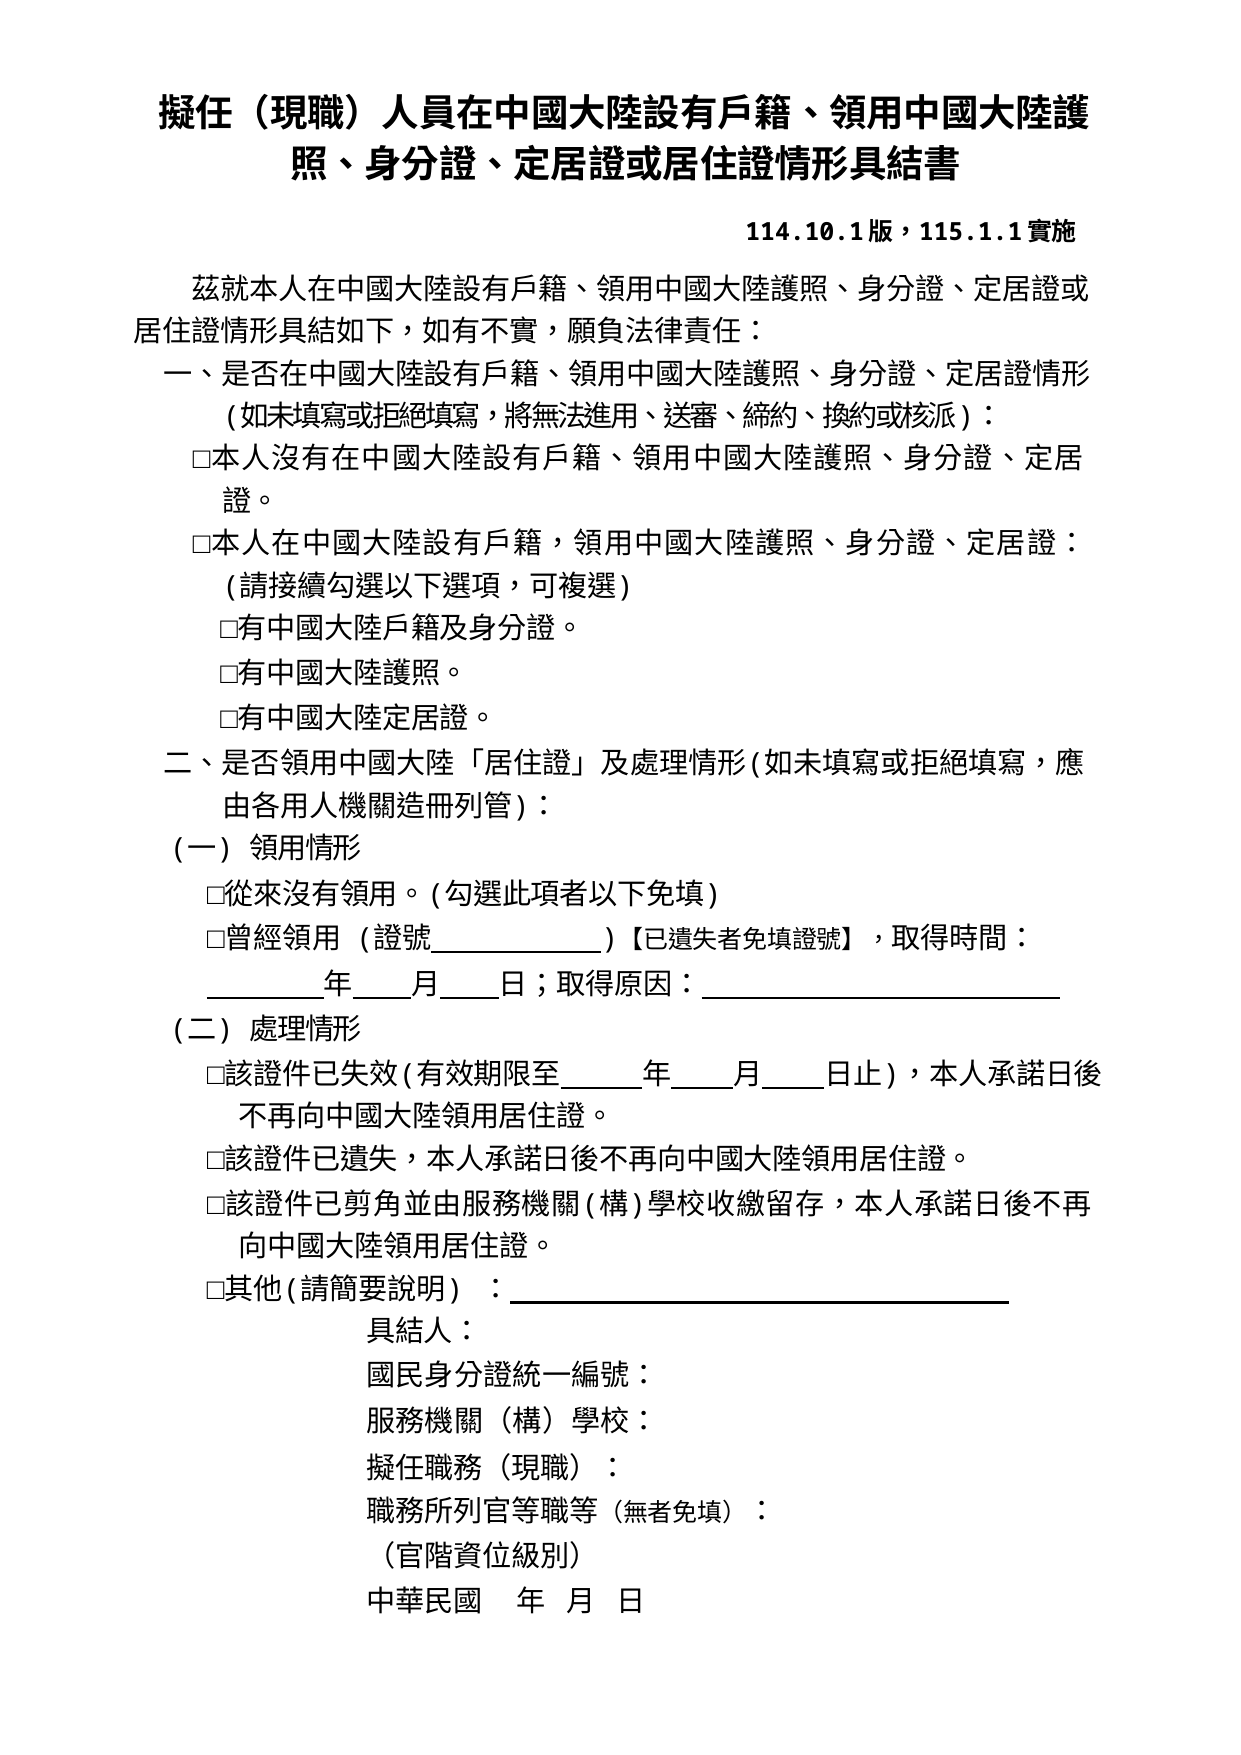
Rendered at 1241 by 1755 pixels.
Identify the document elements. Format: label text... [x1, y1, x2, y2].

text □該證件已剪角並由服務機關(構)學校收繳留存，本人承諾日後不再向中國大陸領用居住證。 [207, 1180, 1108, 1265]
text □有中國大陸定居證。 [220, 695, 1123, 737]
text □其他(請簡要說明) ： 具結人： [207, 1265, 1009, 1350]
text 年 月 日；取得原因： [207, 960, 1123, 1003]
text □從來沒有領用。(勾選此項者以下免填) [207, 870, 1123, 913]
text 二、是否領用中國大陸「居住證」及處理情形(如未填寫或拒絕填寫，應由各用人機關造冊列管)： [163, 740, 1108, 825]
text □有中國大陸戶籍及身分證。 [220, 605, 1123, 647]
text □曾經領用 (證號 )【已遺失者免填證號】，取得時間： [207, 915, 1123, 957]
text □該證件已失效(有效期限至 年 月 日止)，本人承諾日後不再向中國大陸領用居住證。 [207, 1051, 1109, 1135]
text 中華民國 年 月 日 [366, 1578, 1123, 1620]
text 茲就本人在中國大陸設有戶籍、領用中國大陸護照、身分證、定居證或居住證情形具結如下，如有不實，願負法律責任： [133, 266, 1108, 350]
text 國民身分證統一編號：服務機關（構）學校：擬任職務（現職）： [366, 1351, 659, 1487]
text (一) 領用情形 [169, 825, 1123, 867]
text 一、是否在中國大陸設有戶籍、領用中國大陸護照、身分證、定居證情形 (如未填寫或拒絕填寫，將無法進用、送審、締約、換約或核派)： [163, 350, 1108, 435]
text （官階資位級別） [366, 1532, 1123, 1574]
text 擬任（現職）人員在中國大陸設有戶籍、領用中國大陸護照、身分證、定居證或居住證情形具結書 [158, 85, 1098, 188]
text (二) 處理情形 [169, 1005, 1123, 1048]
text □本人在中國大陸設有戶籍，領用中國大陸護照、身分證、定居證： (請接續勾選以下選項，可複選) [193, 520, 1108, 605]
text □該證件已遺失，本人承諾日後不再向中國大陸領用居住證。 [207, 1135, 1123, 1178]
text 職務所列官等職等（無者免填）： [366, 1491, 1123, 1528]
text □本人沒有在中國大陸設有戶籍、領用中國大陸護照、身分證、定居證。 [193, 435, 1109, 520]
text 114.10.1版，115.1.1實施 [118, 211, 1077, 247]
text □有中國大陸護照。 [220, 650, 1123, 692]
